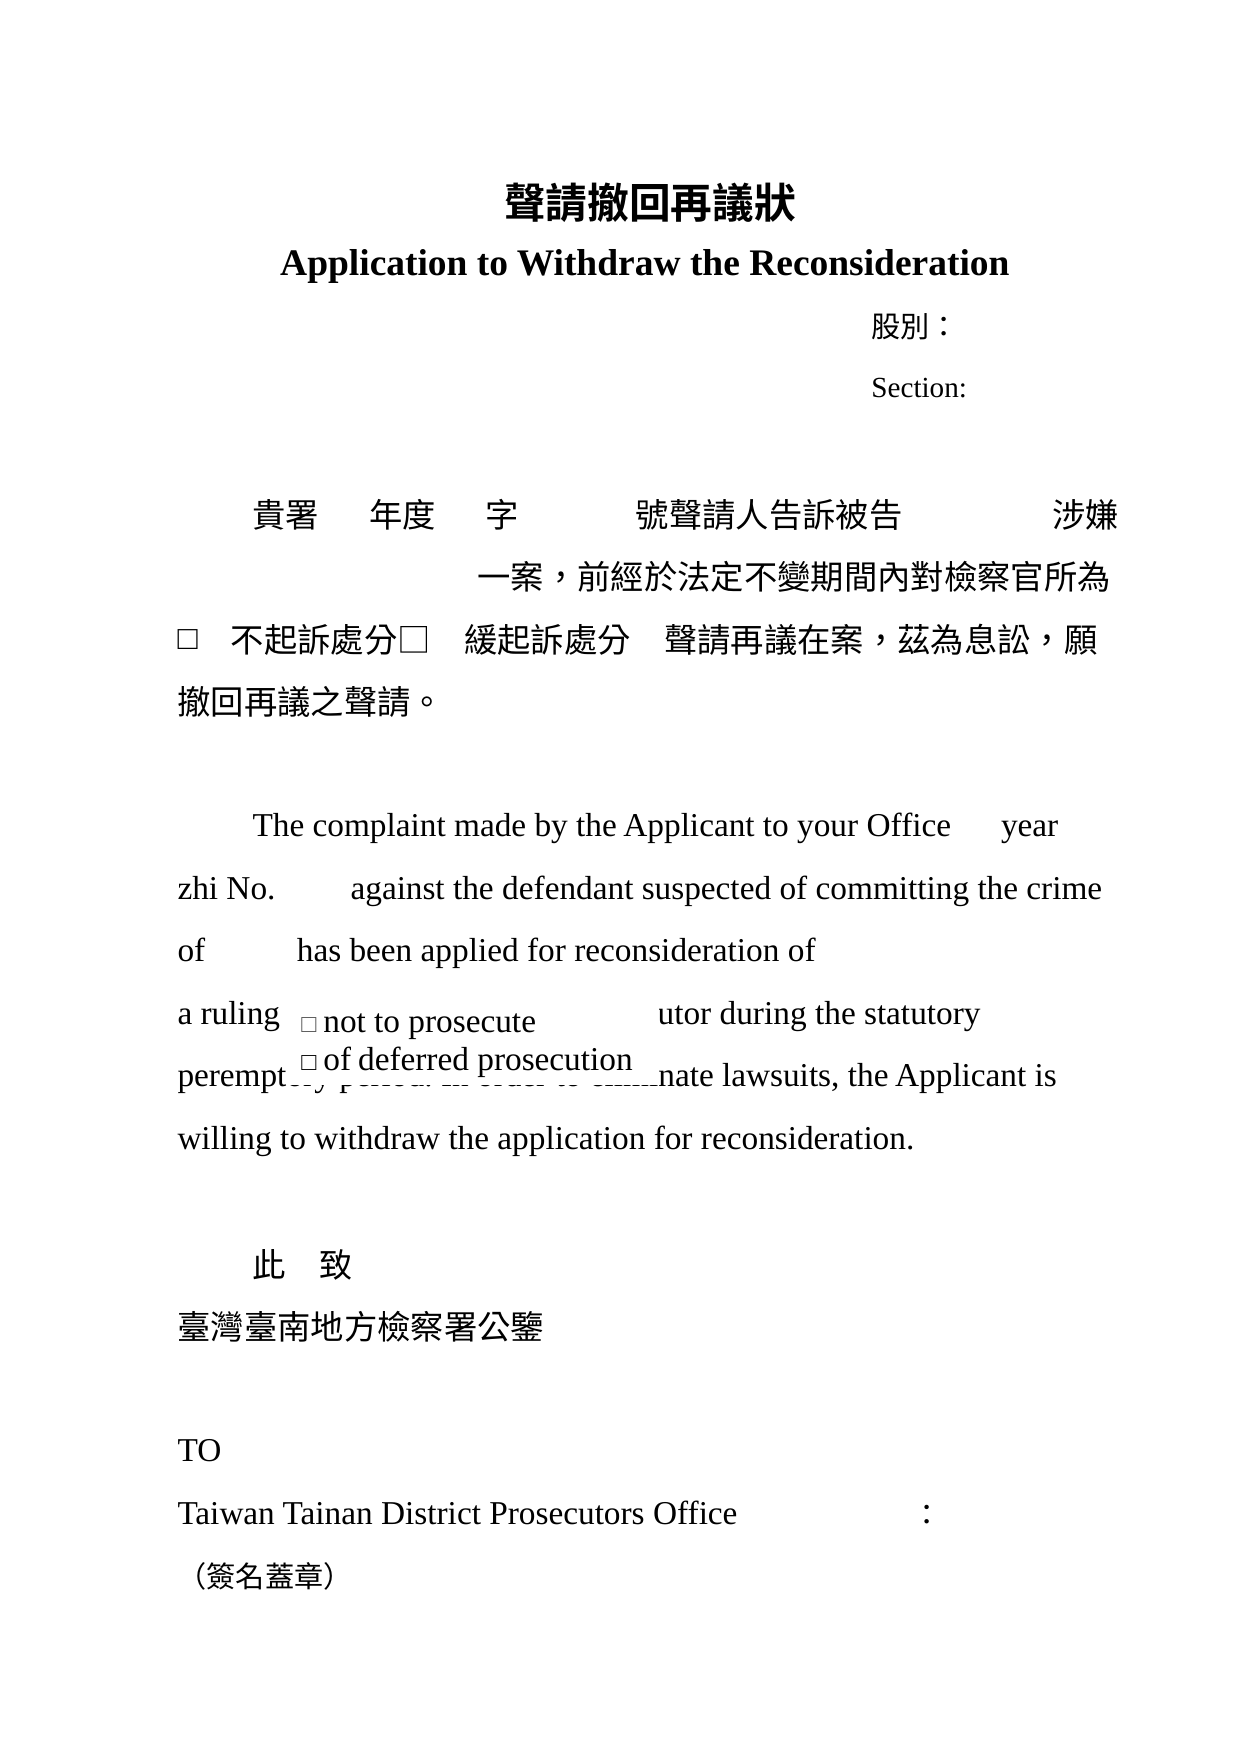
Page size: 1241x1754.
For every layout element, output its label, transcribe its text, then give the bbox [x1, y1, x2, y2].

text □ 不起訴處分□ 緩起訴處分 聲請再議在案，茲為息訟，願撤回再議之聲請。 [177, 596, 1122, 721]
text □ not to prosecute [301, 1001, 644, 1039]
text 貴署 年度 字 號聲請人告訴被告 涉嫌 一案，前經於法定不變期間內對檢察官所為 [177, 471, 1122, 596]
text The complaint made by the Applicant to your Office year zhi No. against the defendant suspected of committing the crime of has been applied for reconsideration of [177, 783, 1122, 971]
text 臺灣臺南地方檢察署公鑒 [177, 1283, 1122, 1346]
text 聲請撤回再議狀 [177, 158, 1122, 221]
text 此 致 [177, 1221, 1122, 1283]
text Section: [177, 346, 1122, 408]
text Application to Withdraw the Reconsideration [177, 221, 1122, 283]
text The complaint made by the Applicant to your Office year zhi No. against the defendant suspected of committing the crime of has been applied for reconsideration of [286, 993, 659, 1085]
text a ruling by the prosecutor during the statutory peremptory period. In order to eliminate lawsuits, the Applicant is willing to withdraw the application for reconsideration. [177, 971, 1122, 1158]
text Taiwan Tainan District Prosecutors Office ： （簽名蓋章） [177, 1471, 1122, 1596]
text 股別： [177, 283, 1122, 346]
text TO [177, 1408, 1122, 1471]
text □ of deferred prosecution [301, 1039, 644, 1077]
